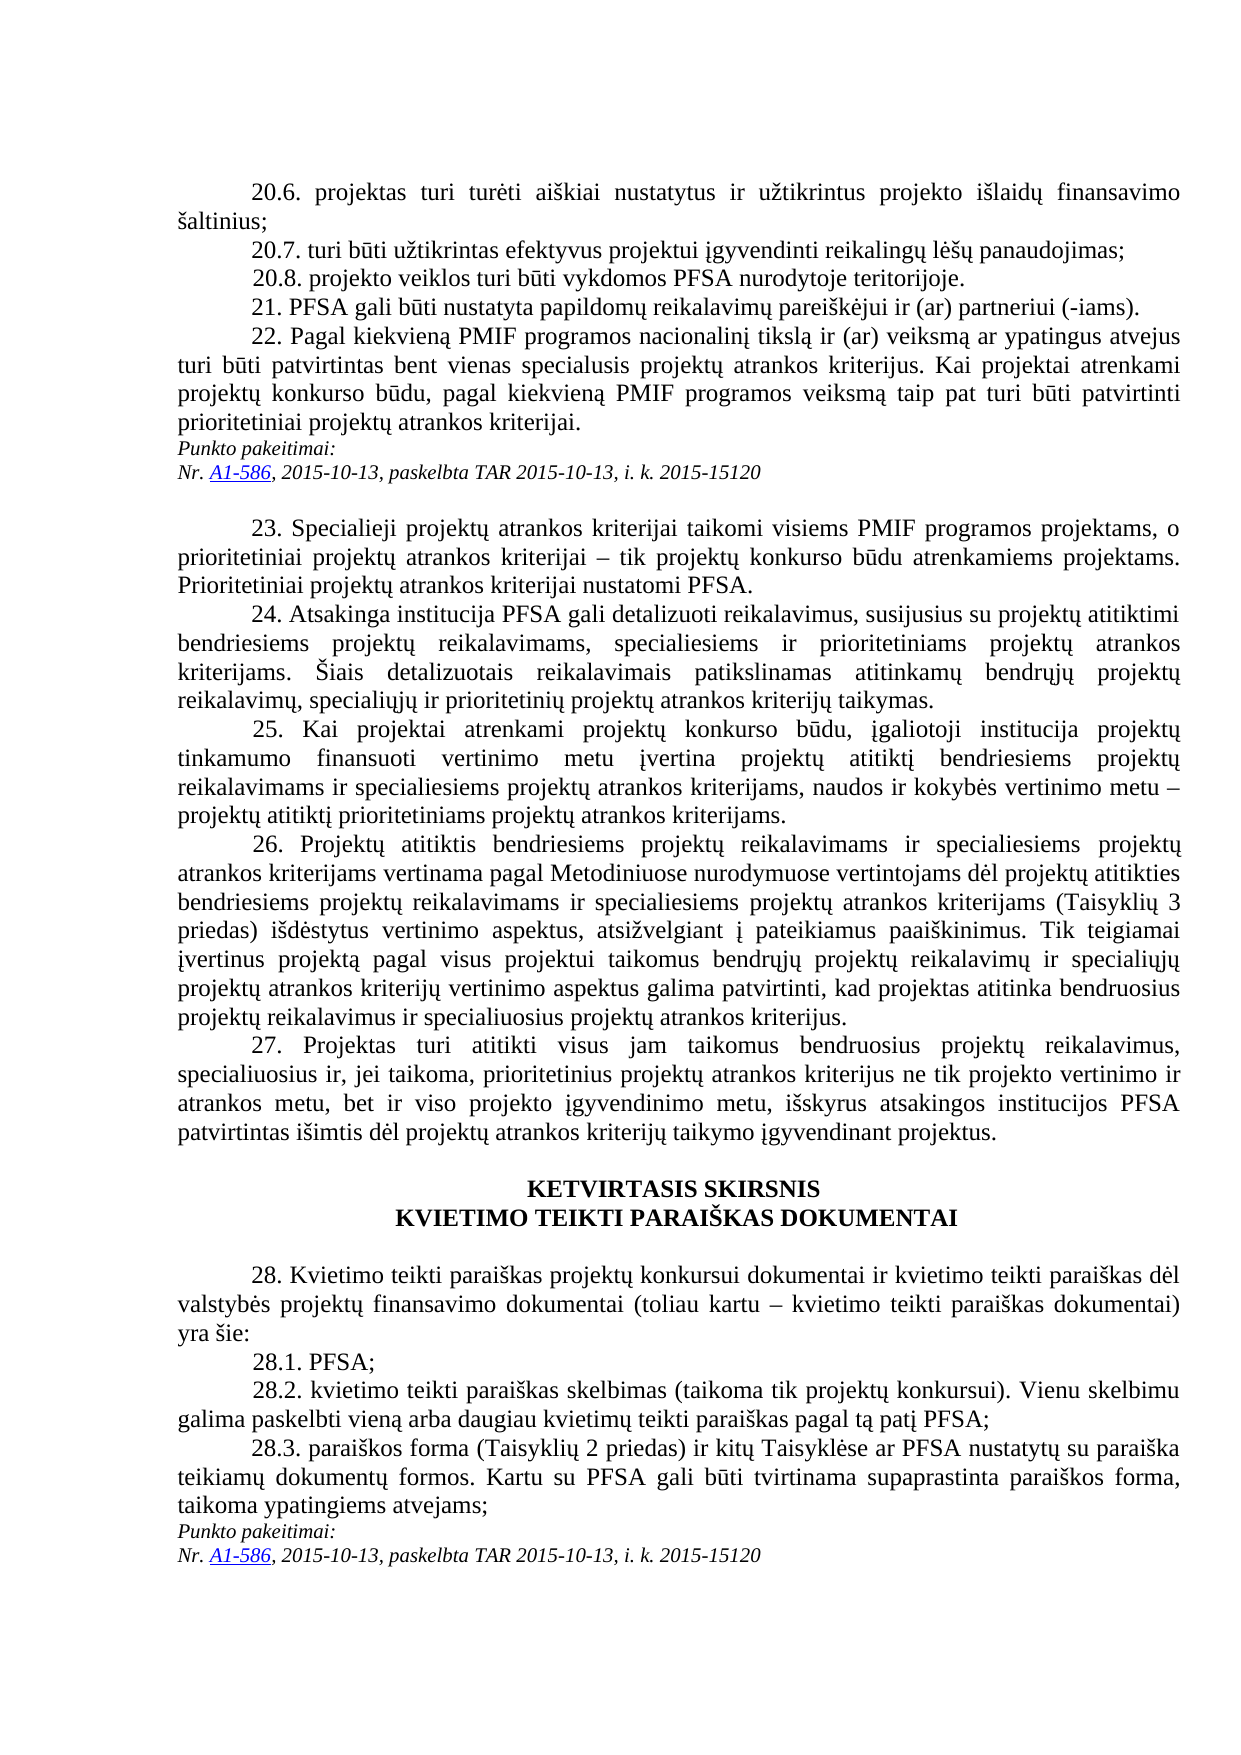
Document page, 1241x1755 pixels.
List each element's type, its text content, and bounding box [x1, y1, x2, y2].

text 28. Kvietimo teikti paraiškas projektų konkursui dokumentai ir kvietimo teikti paraiškas dėl valstybės projektų finansavimo dokumentai (toliau kartu – kvietimo teikti paraiškas dokumentai) yra šie: [177, 1260, 1181, 1347]
text 28.3. paraiškos forma (Taisyklių 2 priedas) ir kitų Taisyklėse ar PFSA nustatytų su paraiška teikiamų dokumentų formos. Kartu su PFSA gali būti tvirtinama supaprastinta paraiškos forma, taikoma ypatingiems atvejams; [177, 1433, 1181, 1519]
text KVIETIMO TEIKTI PARAIŠKAS DOKUMENTAI [177, 1203, 1176, 1232]
text KETVIRTASIS SKIRSNIS [177, 1174, 1176, 1203]
text 20.7. turi būti užtikrintas efektyvus projektui įgyvendinti reikalingų lėšų panaudojimas; [177, 235, 1181, 263]
text 26. Projektų atitiktis bendriesiems projektų reikalavimams ir specialiesiems projektų atrankos kriterijams vertinama pagal Metodiniuose nurodymuose vertintojams dėl projektų atitikties bendriesiems projektų reikalavimams ir specialiesiems projektų atrankos kriterijams (Taisyklių 3 priedas) išdėstytus vertinimo aspektus, atsižvelgiant į pateikiamus paaiškinimus. Tik teigiamai įvertinus projektą pagal visus projektui taikomus bendrųjų projektų reikalavimų ir specialiųjų projektų atrankos kriterijų vertinimo aspektus galima patvirtinti, kad projektas atitinka bendruosius projektų reikalavimus ir specialiuosius projektų atrankos kriterijus. [177, 829, 1181, 1030]
text Punkto pakeitimai: [177, 436, 1181, 460]
text Nr. A1-586, 2015-10-13, paskelbta TAR 2015-10-13, i. k. 2015-15120 [177, 460, 1181, 484]
text 27. Projektas turi atitikti visus jam taikomus bendruosius projektų reikalavimus, specialiuosius ir, jei taikoma, prioritetinius projektų atrankos kriterijus ne tik projekto vertinimo ir atrankos metu, bet ir viso projekto įgyvendinimo metu, išskyrus atsakingos institucijos PFSA patvirtintas išimtis dėl projektų atrankos kriterijų taikymo įgyvendinant projektus. [177, 1030, 1181, 1145]
text 22. Pagal kiekvieną PMIF programos nacionalinį tikslą ir (ar) veiksmą ar ypatingus atvejus turi būti patvirtintas bent vienas specialusis projektų atrankos kriterijus. Kai projektai atrenkami projektų konkurso būdu, pagal kiekvieną PMIF programos veiksmą taip pat turi būti patvirtinti prioritetiniai projektų atrankos kriterijai. [177, 321, 1181, 436]
text Nr. A1-586, 2015-10-13, paskelbta TAR 2015-10-13, i. k. 2015-15120 [177, 1543, 1181, 1567]
text 28.2. kvietimo teikti paraiškas skelbimas (taikoma tik projektų konkursui). Vienu skelbimu galima paskelbti vieną arba daugiau kvietimų teikti paraiškas pagal tą patį PFSA; [177, 1375, 1181, 1433]
text 20.8. projekto veiklos turi būti vykdomos PFSA nurodytoje teritorijoje. [177, 263, 1181, 292]
text Punkto pakeitimai: [177, 1519, 1181, 1543]
text 24. Atsakinga institucija PFSA gali detalizuoti reikalavimus, susijusius su projektų atitiktimi bendriesiems projektų reikalavimams, specialiesiems ir prioritetiniams projektų atrankos kriterijams. Šiais detalizuotais reikalavimais patikslinamas atitinkamų bendrųjų projektų reikalavimų, specialiųjų ir prioritetinių projektų atrankos kriterijų taikymas. [177, 599, 1181, 714]
text 21. PFSA gali būti nustatyta papildomų reikalavimų pareiškėjui ir (ar) partneriui (-iams). [177, 292, 1181, 321]
text 20.6. projektas turi turėti aiškiai nustatytus ir užtikrintus projekto išlaidų finansavimo šaltinius; [177, 177, 1181, 235]
text 25. Kai projektai atrenkami projektų konkurso būdu, įgaliotoji institucija projektų tinkamumo finansuoti vertinimo metu įvertina projektų atitiktį bendriesiems projektų reikalavimams ir specialiesiems projektų atrankos kriterijams, naudos ir kokybės vertinimo metu – projektų atitiktį prioritetiniams projektų atrankos kriterijams. [177, 714, 1181, 829]
text 28.1. PFSA; [177, 1347, 1181, 1375]
text 23. Specialieji projektų atrankos kriterijai taikomi visiems PMIF programos projektams, o prioritetiniai projektų atrankos kriterijai – tik projektų konkurso būdu atrenkamiems projektams. Prioritetiniai projektų atrankos kriterijai nustatomi PFSA. [177, 513, 1181, 599]
